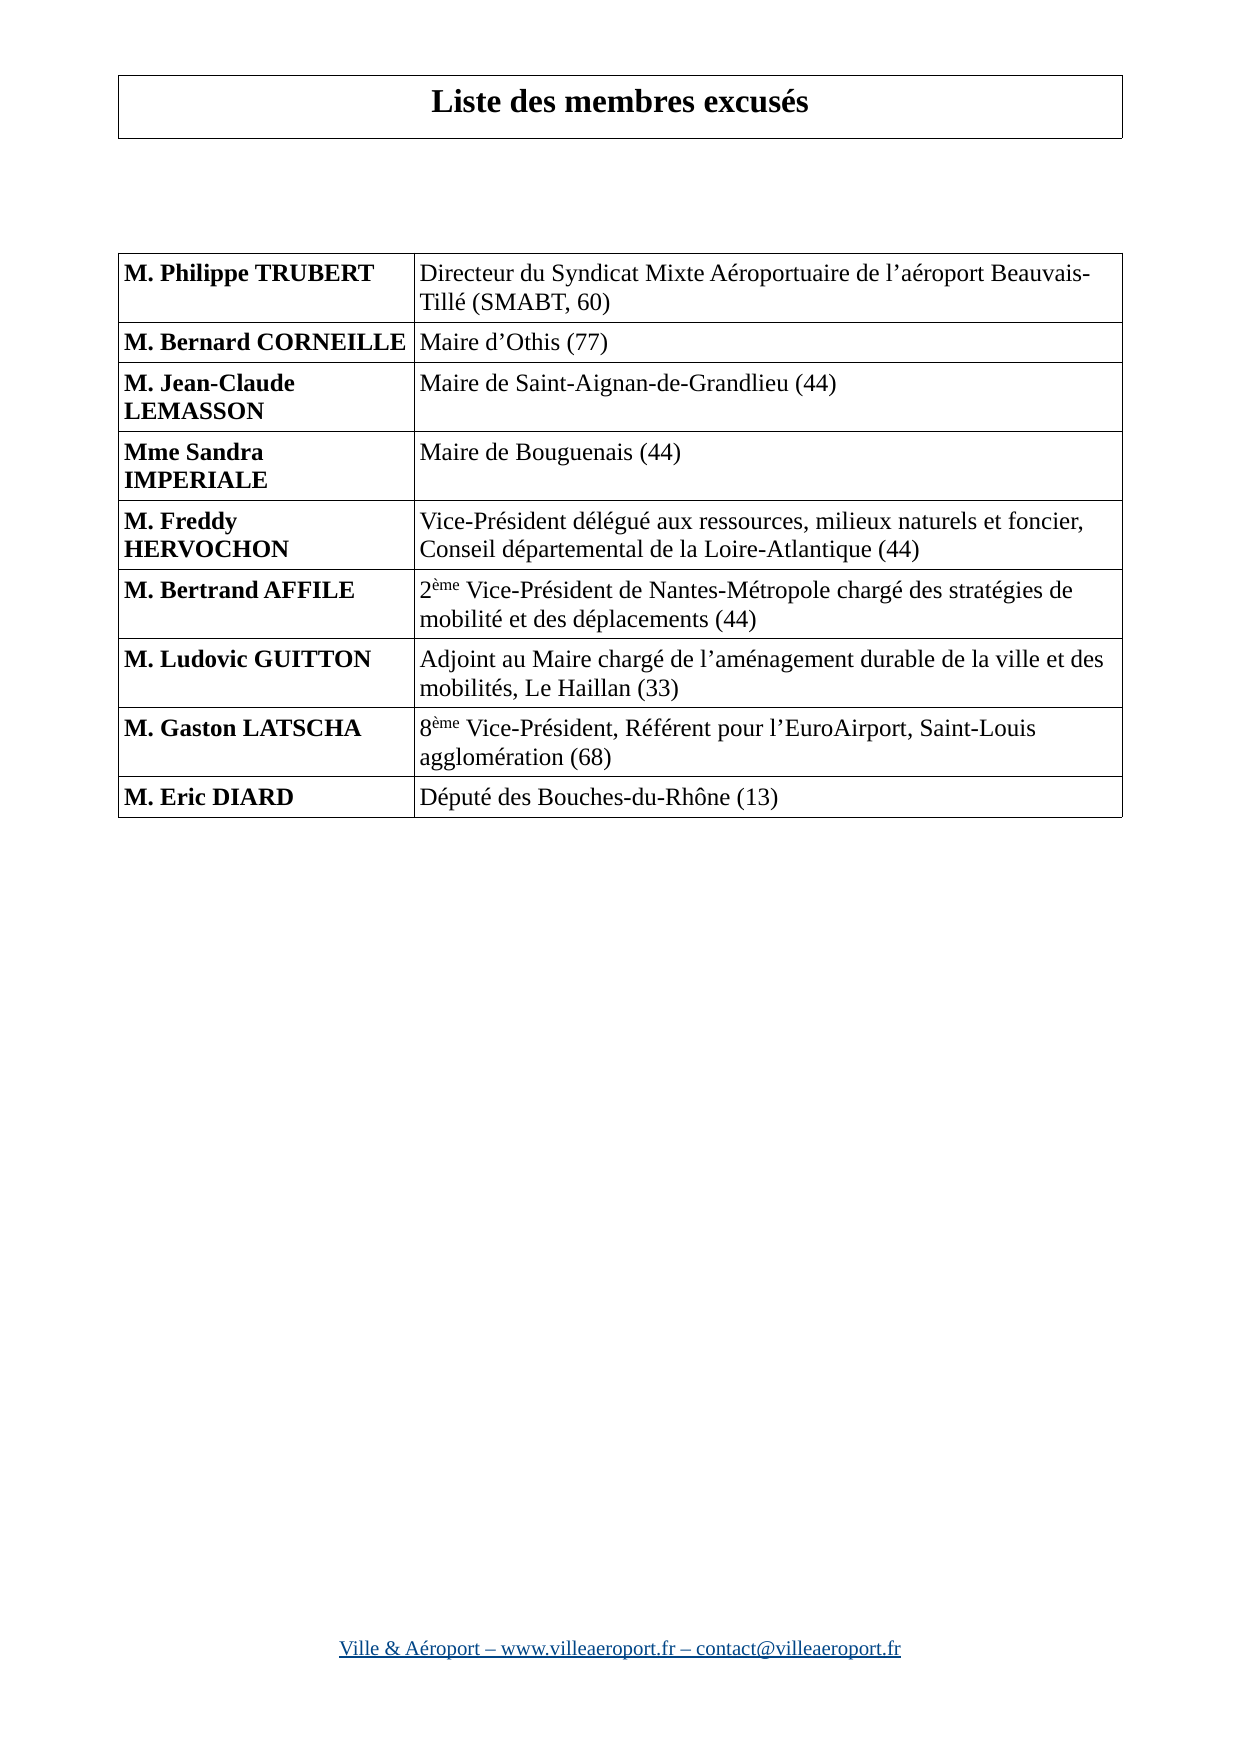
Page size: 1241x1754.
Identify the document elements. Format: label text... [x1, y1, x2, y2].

table_cell Vice-Président délégué aux ressources, milieux naturels et foncier, Conseil départemental de la Loire-Atlantique (44) [415, 501, 1122, 569]
table_cell M. Eric DIARD [119, 777, 414, 817]
table_cell M. Gaston LATSCHA [119, 708, 414, 776]
table_cell Maire d’Othis (77) [415, 323, 1122, 362]
table_header Directeur du Syndicat Mixte Aéroportuaire de l’aéroport Beauvais-Tillé (SMABT, 60) [415, 254, 1122, 322]
table_cell Député des Bouches-du-Rhône (13) [415, 777, 1122, 817]
table_cell M. Ludovic GUITTON [119, 639, 414, 707]
table_cell M. Bernard CORNEILLE [119, 323, 414, 362]
table_cell Maire de Saint-Aignan-de-Grandlieu (44) [415, 363, 1122, 431]
table_header Liste des membres excusés [119, 76, 1122, 137]
table_cell 2ème Vice-Président de Nantes-Métropole chargé des stratégies de mobilité et des déplacements (44) [415, 570, 1122, 638]
table_cell M. Jean-Claude LEMASSON [119, 363, 414, 431]
table_cell Mme Sandra IMPERIALE [119, 432, 414, 500]
table_header M. Philippe TRUBERT [119, 254, 414, 322]
table_cell Maire de Bouguenais (44) [415, 432, 1122, 500]
table_cell 8ème Vice-Président, Référent pour l’EuroAirport, Saint-Louis agglomération (68) [415, 708, 1122, 776]
table_cell Adjoint au Maire chargé de l’aménagement durable de la ville et des mobilités, Le Haillan (33) [415, 639, 1122, 707]
table_cell M. Freddy HERVOCHON [119, 501, 414, 569]
table_cell M. Bertrand AFFILE [119, 570, 414, 638]
